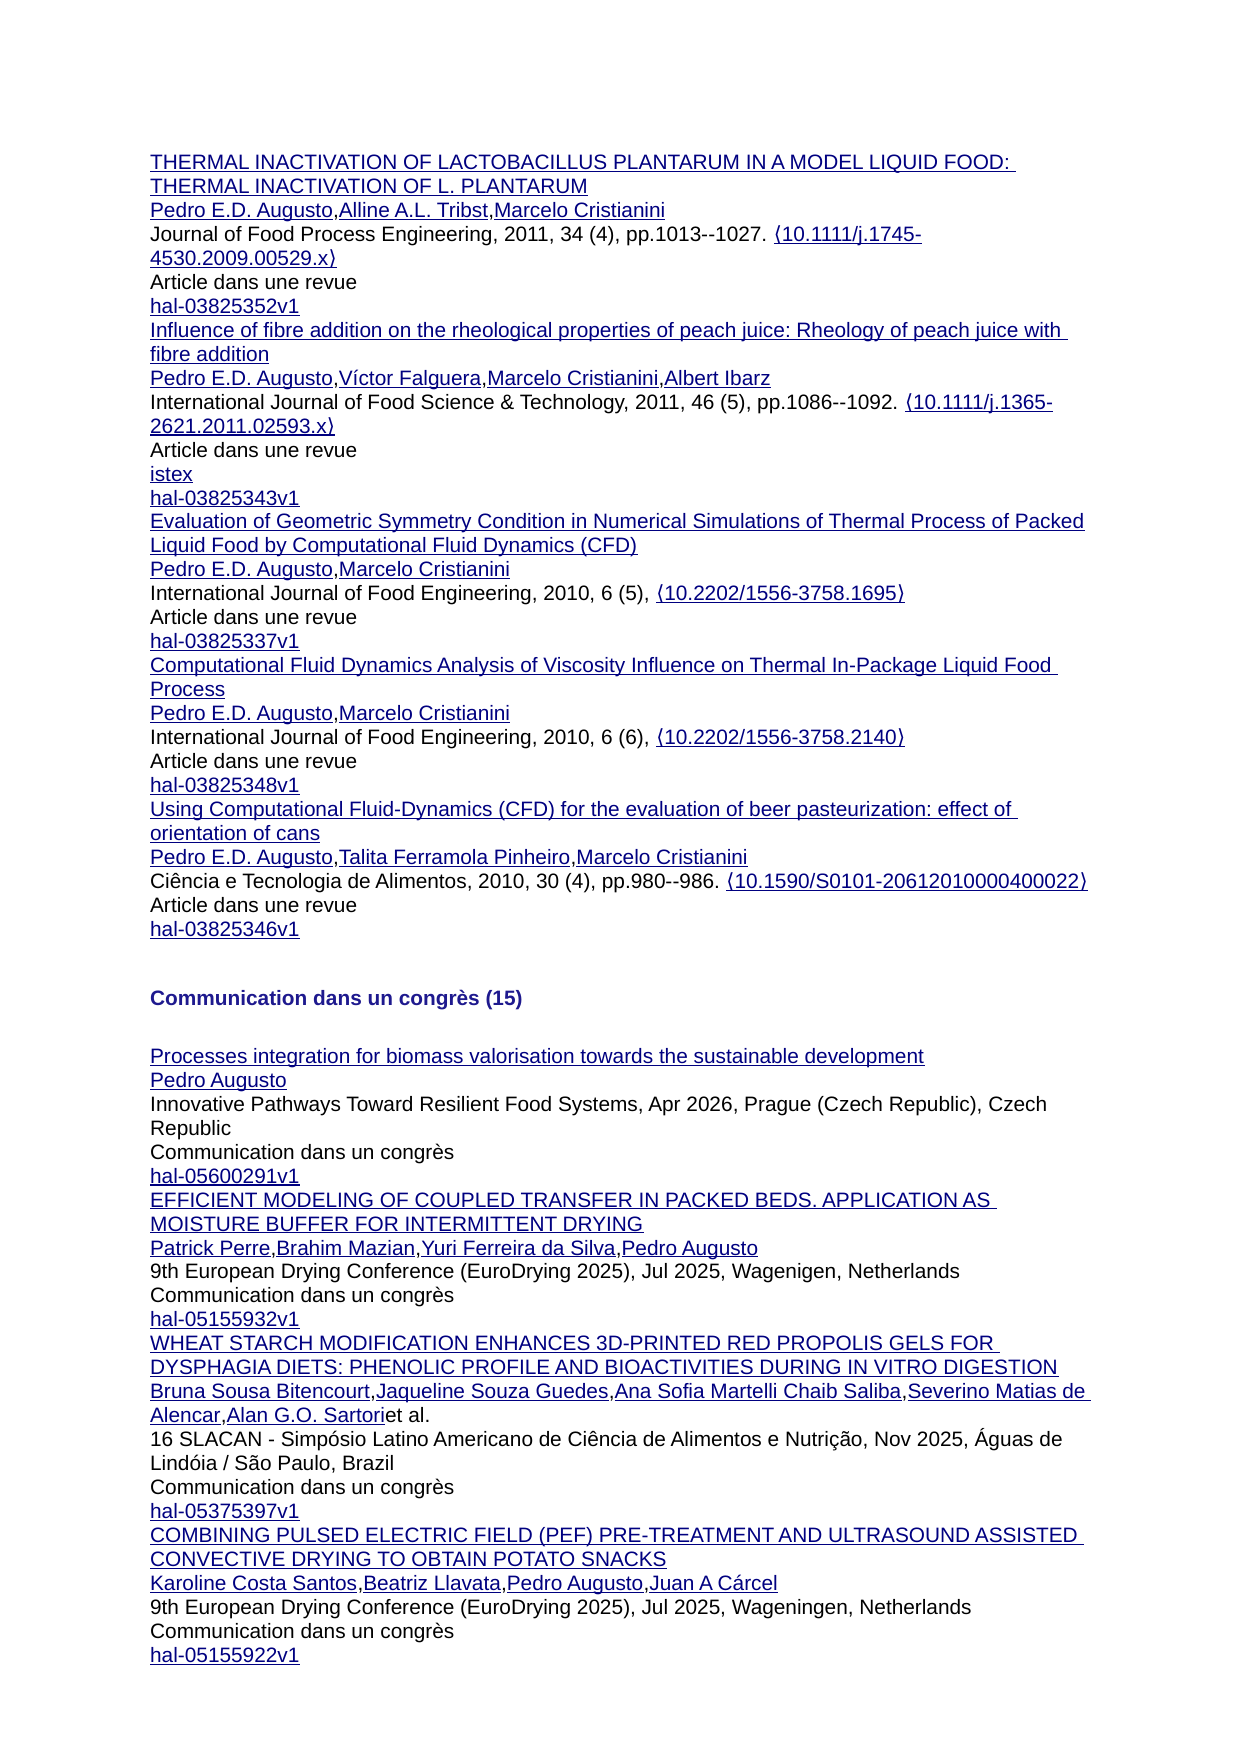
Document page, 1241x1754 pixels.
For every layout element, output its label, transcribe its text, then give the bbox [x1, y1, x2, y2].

table_header Processes integration for biomass valorisation towards the sustainable development Pedro Augusto Innovative Pathways Toward Resilient Food Systems, Apr 2026, Prague (Czech Republic), Czech Republic Communication dans un congrès hal-05600291v1 [150, 1044, 1090, 1187]
table_cell THERMAL INACTIVATION OF LACTOBACILLUS PLANTARUM IN A MODEL LIQUID FOOD: THERMAL INACTIVATION OF L. PLANTARUM Pedro E.D. Augusto,Alline A.L. Tribst,Marcelo Cristianini Journal of Food Process Engineering, 2011, 34 (4), pp.1013--1027. ⟨10.1111/j.1745-4530.2009.00529.x⟩ Article dans une revue hal-03825352v1 [150, 150, 1090, 318]
table_cell Evaluation of Geometric Symmetry Condition in Numerical Simulations of Thermal Process of Packed Liquid Food by Computational Fluid Dynamics (CFD) Pedro E.D. Augusto,Marcelo Cristianini International Journal of Food Engineering, 2010, 6 (5), ⟨10.2202/1556-3758.1695⟩ Article dans une revue hal-03825337v1 [150, 509, 1090, 653]
subtitle Communication dans un congrès (15) [150, 985, 1090, 1009]
table_cell EFFICIENT MODELING OF COUPLED TRANSFER IN PACKED BEDS. APPLICATION AS MOISTURE BUFFER FOR INTERMITTENT DRYING Patrick Perre,Brahim Mazian,Yuri Ferreira da Silva,Pedro Augusto 9th European Drying Conference (EuroDrying 2025), Jul 2025, Wagenigen, Netherlands Communication dans un congrès hal-05155932v1 [150, 1188, 1090, 1331]
table_cell WHEAT STARCH MODIFICATION ENHANCES 3D-PRINTED RED PROPOLIS GELS FOR DYSPHAGIA DIETS: PHENOLIC PROFILE AND BIOACTIVITIES DURING IN VITRO DIGESTION Bruna Sousa Bitencourt,Jaqueline Souza Guedes,Ana Sofia Martelli Chaib Saliba,Severino Matias de Alencar,Alan G.O. Sartoriet al. 16 SLACAN - Simpósio Latino Americano de Ciência de Alimentos e Nutrição, Nov 2025, Águas de Lindóia / São Paulo, Brazil Communication dans un congrès hal-05375397v1 [150, 1331, 1090, 1523]
table_cell Influence of fibre addition on the rheological properties of peach juice: Rheology of peach juice with fibre addition Pedro E.D. Augusto,Víctor Falguera,Marcelo Cristianini,Albert Ibarz International Journal of Food Science & Technology, 2011, 46 (5), pp.1086--1092. ⟨10.1111/j.1365-2621.2011.02593.x⟩ Article dans une revue istex hal-03825343v1 [150, 318, 1090, 509]
table_cell Using Computational Fluid-Dynamics (CFD) for the evaluation of beer pasteurization: effect of orientation of cans Pedro E.D. Augusto,Talita Ferramola Pinheiro,Marcelo Cristianini Ciência e Tecnologia de Alimentos, 2010, 30 (4), pp.980--986. ⟨10.1590/S0101-20612010000400022⟩ Article dans une revue hal-03825346v1 [150, 797, 1090, 941]
table_cell Computational Fluid Dynamics Analysis of Viscosity Influence on Thermal In-Package Liquid Food Process Pedro E.D. Augusto,Marcelo Cristianini International Journal of Food Engineering, 2010, 6 (6), ⟨10.2202/1556-3758.2140⟩ Article dans une revue hal-03825348v1 [150, 653, 1090, 797]
table_cell COMBINING PULSED ELECTRIC FIELD (PEF) PRE-TREATMENT AND ULTRASOUND ASSISTED CONVECTIVE DRYING TO OBTAIN POTATO SNACKS Karoline Costa Santos,Beatriz Llavata,Pedro Augusto,Juan A Cárcel 9th European Drying Conference (EuroDrying 2025), Jul 2025, Wageningen, Netherlands Communication dans un congrès hal-05155922v1 [150, 1523, 1090, 1667]
